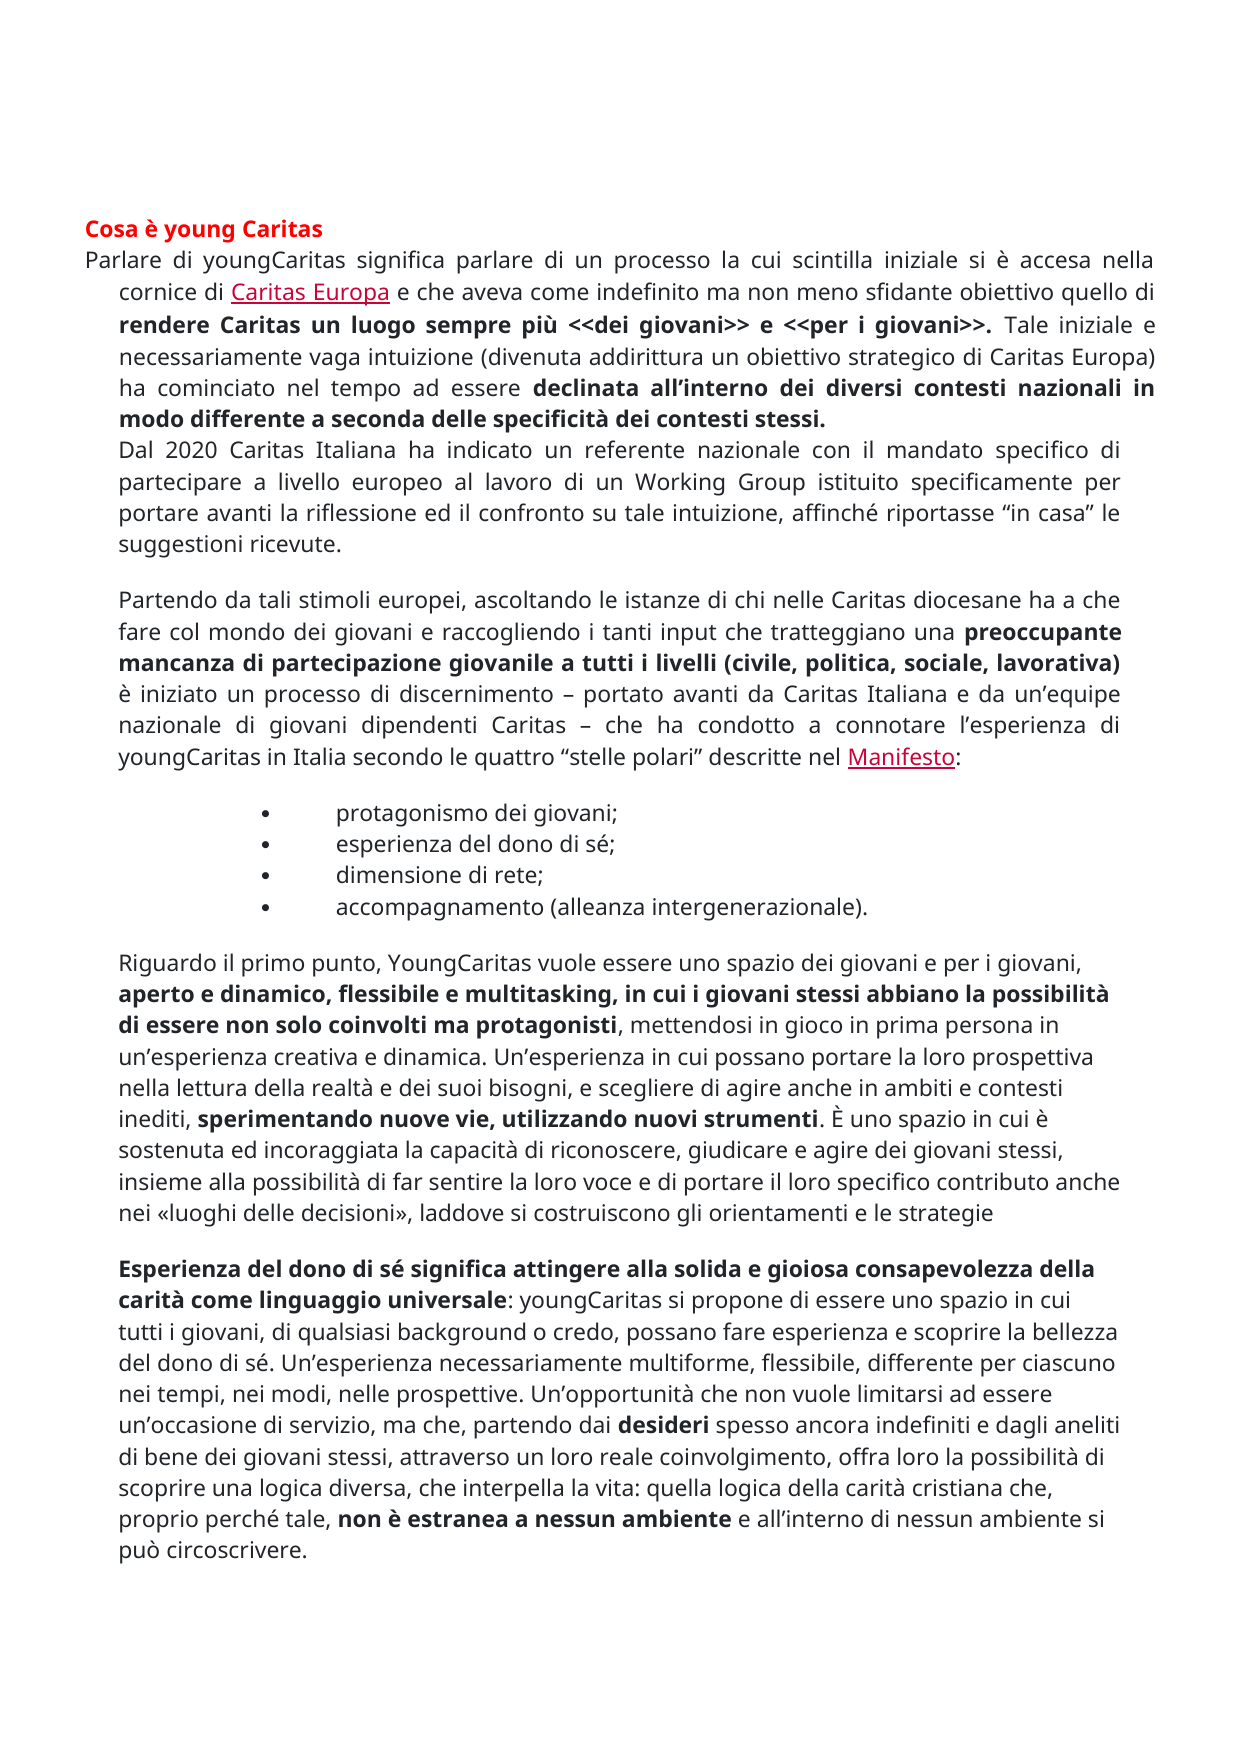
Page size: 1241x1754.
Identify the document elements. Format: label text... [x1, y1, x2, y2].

list esperienza del dono di sé; [262, 828, 1122, 859]
text Riguardo il primo punto, YoungCaritas vuole essere uno spazio dei giovani e per i giovani, aperto e dinamico, flessibile e multitasking, in cui i giovani stessi abbiano la possibilità di essere non solo coinvolti ma protagonisti, mettendosi in gioco in prima persona in un’esperienza creativa e dinamica. Un’esperienza in cui possano portare la loro prospettiva nella lettura della realtà e dei suoi bisogni, e scegliere di agire anche in ambiti e contesti inediti, sperimentando nuove vie, utilizzando nuovi strumenti. È uno spazio in cui è sostenuta ed incoraggiata la capacità di riconoscere, giudicare e agire dei giovani stessi, insieme alla possibilità di far sentire la loro voce e di portare il loro specifico contributo anche nei «luoghi delle decisioni», laddove si costruiscono gli orientamenti e le strategie [118, 947, 1122, 1228]
list protagonismo dei giovani; [262, 797, 1122, 828]
text Cosa è young Caritas [84, 213, 1156, 244]
text Partendo da tali stimoli europei, ascoltando le istanze di chi nelle Caritas diocesane ha a che fare col mondo dei giovani e raccogliendo i tanti input che tratteggiano una preoccupante mancanza di partecipazione giovanile a tutti i livelli (civile, politica, sociale, lavorativa) è iniziato un processo di discernimento – portato avanti da Caritas Italiana e da un’equipe nazionale di giovani dipendenti Caritas – che ha condotto a connotare l’esperienza di youngCaritas in Italia secondo le quattro “stelle polari” descritte nel Manifesto: [118, 584, 1122, 772]
list accompagnamento (alleanza intergenerazionale). [262, 891, 1122, 922]
list dimensione di rete; [262, 859, 1122, 891]
text Dal 2020 Caritas Italiana ha indicato un referente nazionale con il mandato specifico di partecipare a livello europeo al lavoro di un Working Group istituito specificamente per portare avanti la riflessione ed il confronto su tale intuizione, affinché riportasse “in casa” le suggestioni ricevute. [118, 434, 1122, 559]
text Esperienza del dono di sé significa attingere alla solida e gioiosa consapevolezza della carità come linguaggio universale: youngCaritas si propone di essere uno spazio in cui tutti i giovani, di qualsiasi background o credo, possano fare esperienza e scoprire la bellezza del dono di sé. Un’esperienza necessariamente multiforme, flessibile, differente per ciascuno nei tempi, nei modi, nelle prospettive. Un’opportunità che non vuole limitarsi ad essere un’occasione di servizio, ma che, partendo dai desideri spesso ancora indefiniti e dagli aneliti di bene dei giovani stessi, attraverso un loro reale coinvolgimento, offra loro la possibilità di scoprire una logica diversa, che interpella la vita: quella logica della carità cristiana che, proprio perché tale, non è estranea a nessun ambiente e all’interno di nessun ambiente si può circoscrivere. [118, 1253, 1122, 1566]
text Parlare di youngCaritas significa parlare di un processo la cui scintilla iniziale si è accesa nella cornice di Caritas Europa e che aveva come indefinito ma non meno sfidante obiettivo quello di rendere Caritas un luogo sempre più <<dei giovani>> e <<per i giovani>>. Tale iniziale e necessariamente vaga intuizione (divenuta addirittura un obiettivo strategico di Caritas Europa) ha cominciato nel tempo ad essere declinata all’interno dei diversi contesti nazionali in modo differente a seconda delle specificità dei contesti stessi. [84, 244, 1156, 434]
